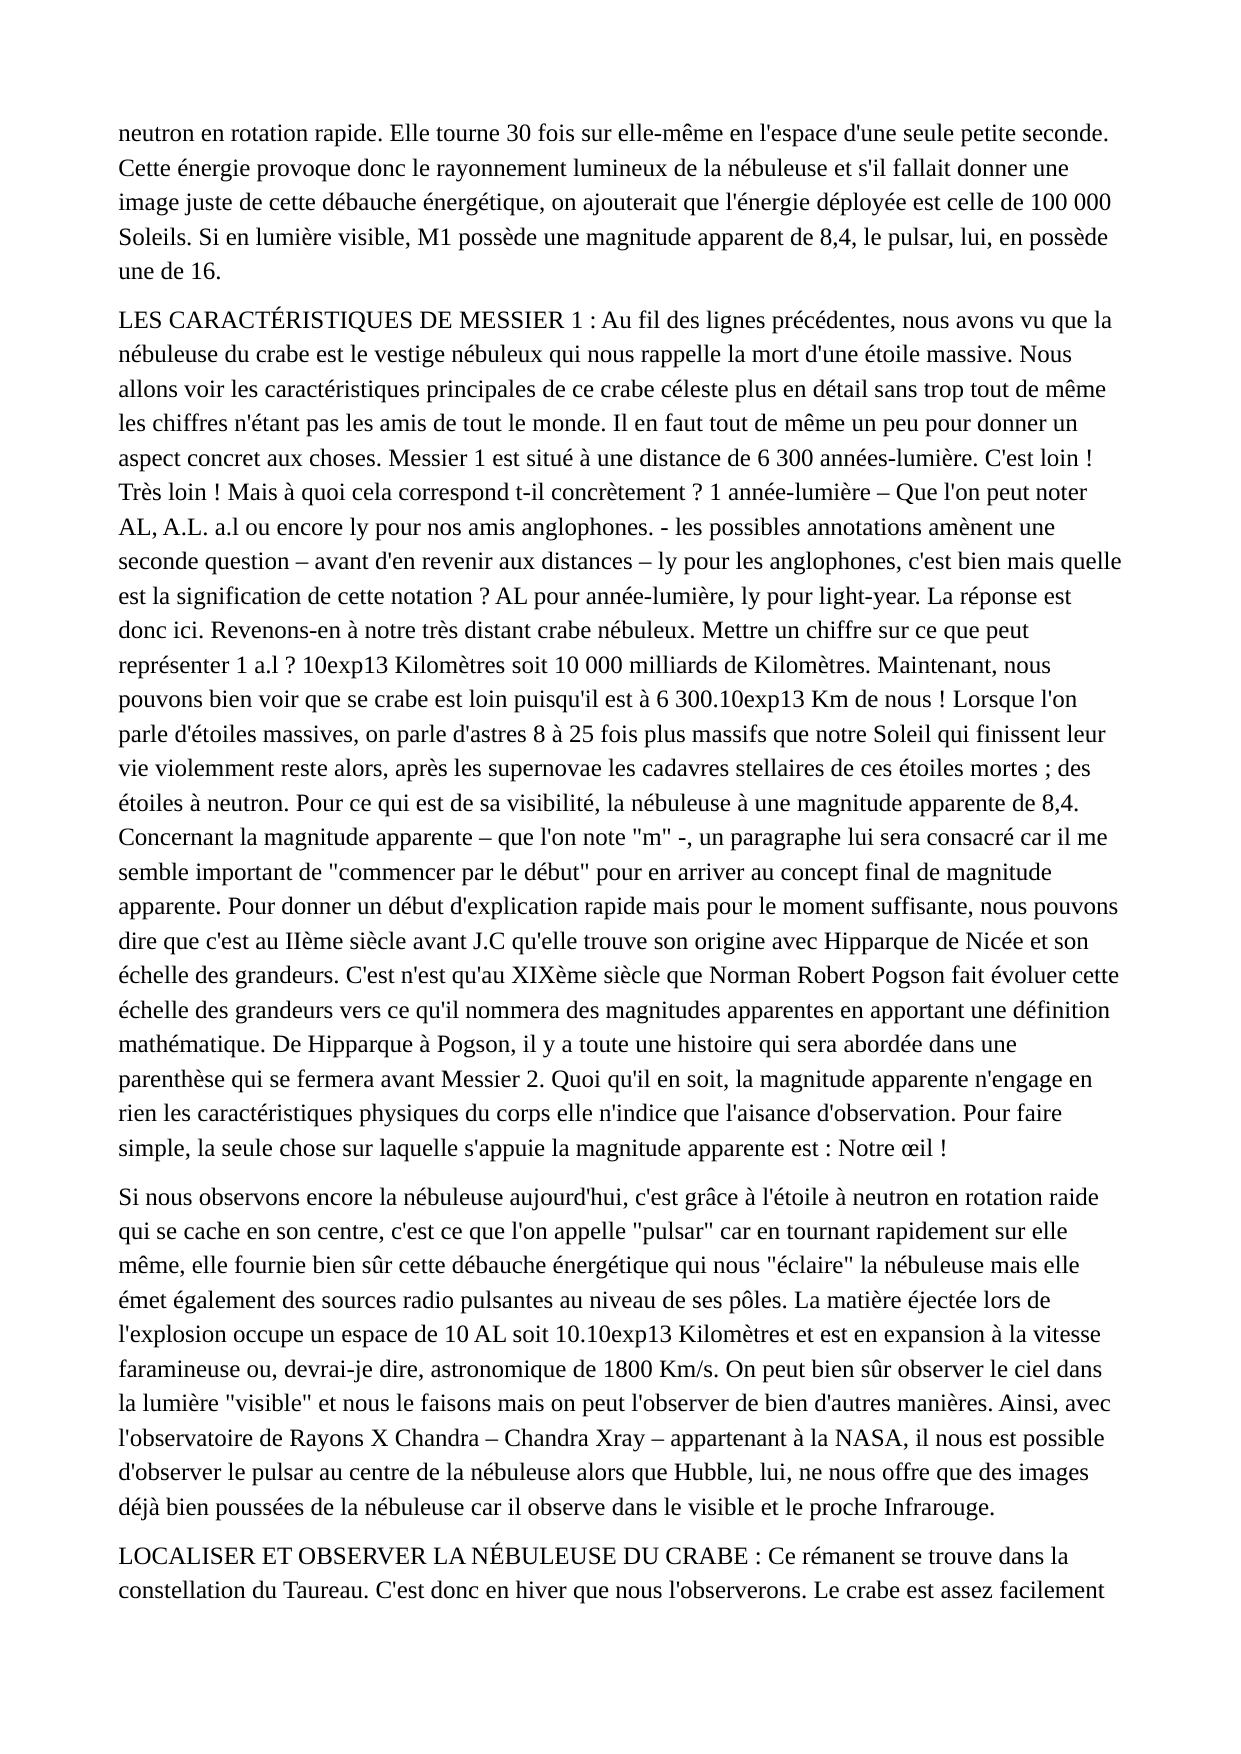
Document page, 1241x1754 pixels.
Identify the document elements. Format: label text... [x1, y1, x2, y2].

text neutron en rotation rapide. Elle tourne 30 fois sur elle-même en l'espace d'une seule petite seconde. Cette énergie provoque donc le rayonnement lumineux de la nébuleuse et s'il fallait donner une image juste de cette débauche énergétique, on ajouterait que l'énergie déployée est celle de 100 000 Soleils. Si en lumière visible, M1 possède une magnitude apparent de 8,4, le pulsar, lui, en possède une de 16. [118, 118, 1122, 285]
text Si nous observons encore la nébuleuse aujourd'hui, c'est grâce à l'étoile à neutron en rotation raide qui se cache en son centre, c'est ce que l'on appelle "pulsar" car en tournant rapidement sur elle même, elle fournie bien sûr cette débauche énergétique qui nous "éclaire" la nébuleuse mais elle émet également des sources radio pulsantes au niveau de ses pôles. La matière éjectée lors de l'explosion occupe un espace de 10 AL soit 10.10exp13 Kilomètres et est en expansion à la vitesse faramineuse ou, devrai-je dire, astronomique de 1800 Km/s. On peut bien sûr observer le ciel dans la lumière "visible" et nous le faisons mais on peut l'observer de bien d'autres manières. Ainsi, avec l'observatoire de Rayons X Chandra – Chandra Xray – appartenant à la NASA, il nous est possible d'observer le pulsar au centre de la nébuleuse alors que Hubble, lui, ne nous offre que des images déjà bien poussées de la nébuleuse car il observe dans le visible et le proche Infrarouge. [118, 1182, 1122, 1521]
text LES CARACTÉRISTIQUES DE MESSIER 1 : Au fil des lignes précédentes, nous avons vu que la nébuleuse du crabe est le vestige nébuleux qui nous rappelle la mort d'une étoile massive. Nous allons voir les caractéristiques principales de ce crabe céleste plus en détail sans trop tout de même les chiffres n'étant pas les amis de tout le monde. Il en faut tout de même un peu pour donner un aspect concret aux choses. Messier 1 est situé à une distance de 6 300 années-lumière. C'est loin ! Très loin ! Mais à quoi cela correspond t-il concrètement ? 1 année-lumière – Que l'on peut noter AL, A.L. a.l ou encore ly pour nos amis anglophones. - les possibles annotations amènent une seconde question – avant d'en revenir aux distances – ly pour les anglophones, c'est bien mais quelle est la signification de cette notation ? AL pour année-lumière, ly pour light-year. La réponse est donc ici. Revenons-en à notre très distant crabe nébuleux. Mettre un chiffre sur ce que peut représenter 1 a.l ? 10exp13 Kilomètres soit 10 000 milliards de Kilomètres. Maintenant, nous pouvons bien voir que se crabe est loin puisqu'il est à 6 300.10exp13 Km de nous ! Lorsque l'on parle d'étoiles massives, on parle d'astres 8 à 25 fois plus massifs que notre Soleil qui finissent leur vie violemment reste alors, après les supernovae les cadavres stellaires de ces étoiles mortes ; des étoiles à neutron. Pour ce qui est de sa visibilité, la nébuleuse à une magnitude apparente de 8,4. Concernant la magnitude apparente – que l'on note "m" -, un paragraphe lui sera consacré car il me semble important de "commencer par le début" pour en arriver au concept final de magnitude apparente. Pour donner un début d'explication rapide mais pour le moment suffisante, nous pouvons dire que c'est au IIème siècle avant J.C qu'elle trouve son origine avec Hipparque de Nicée et son échelle des grandeurs. C'est n'est qu'au XIXème siècle que Norman Robert Pogson fait évoluer cette échelle des grandeurs vers ce qu'il nommera des magnitudes apparentes en apportant une définition mathématique. De Hipparque à Pogson, il y a toute une histoire qui sera abordée dans une parenthèse qui se fermera avant Messier 2. Quoi qu'il en soit, la magnitude apparente n'engage en rien les caractéristiques physiques du corps elle n'indice que l'aisance d'observation. Pour faire simple, la seule chose sur laquelle s'appuie la magnitude apparente est : Notre œil ! [118, 305, 1122, 1161]
text LOCALISER ET OBSERVER LA NÉBULEUSE DU CRABE : Ce rémanent se trouve dans la constellation du Taureau. C'est donc en hiver que nous l'observerons. Le crabe est assez facilement [118, 1541, 1122, 1604]
